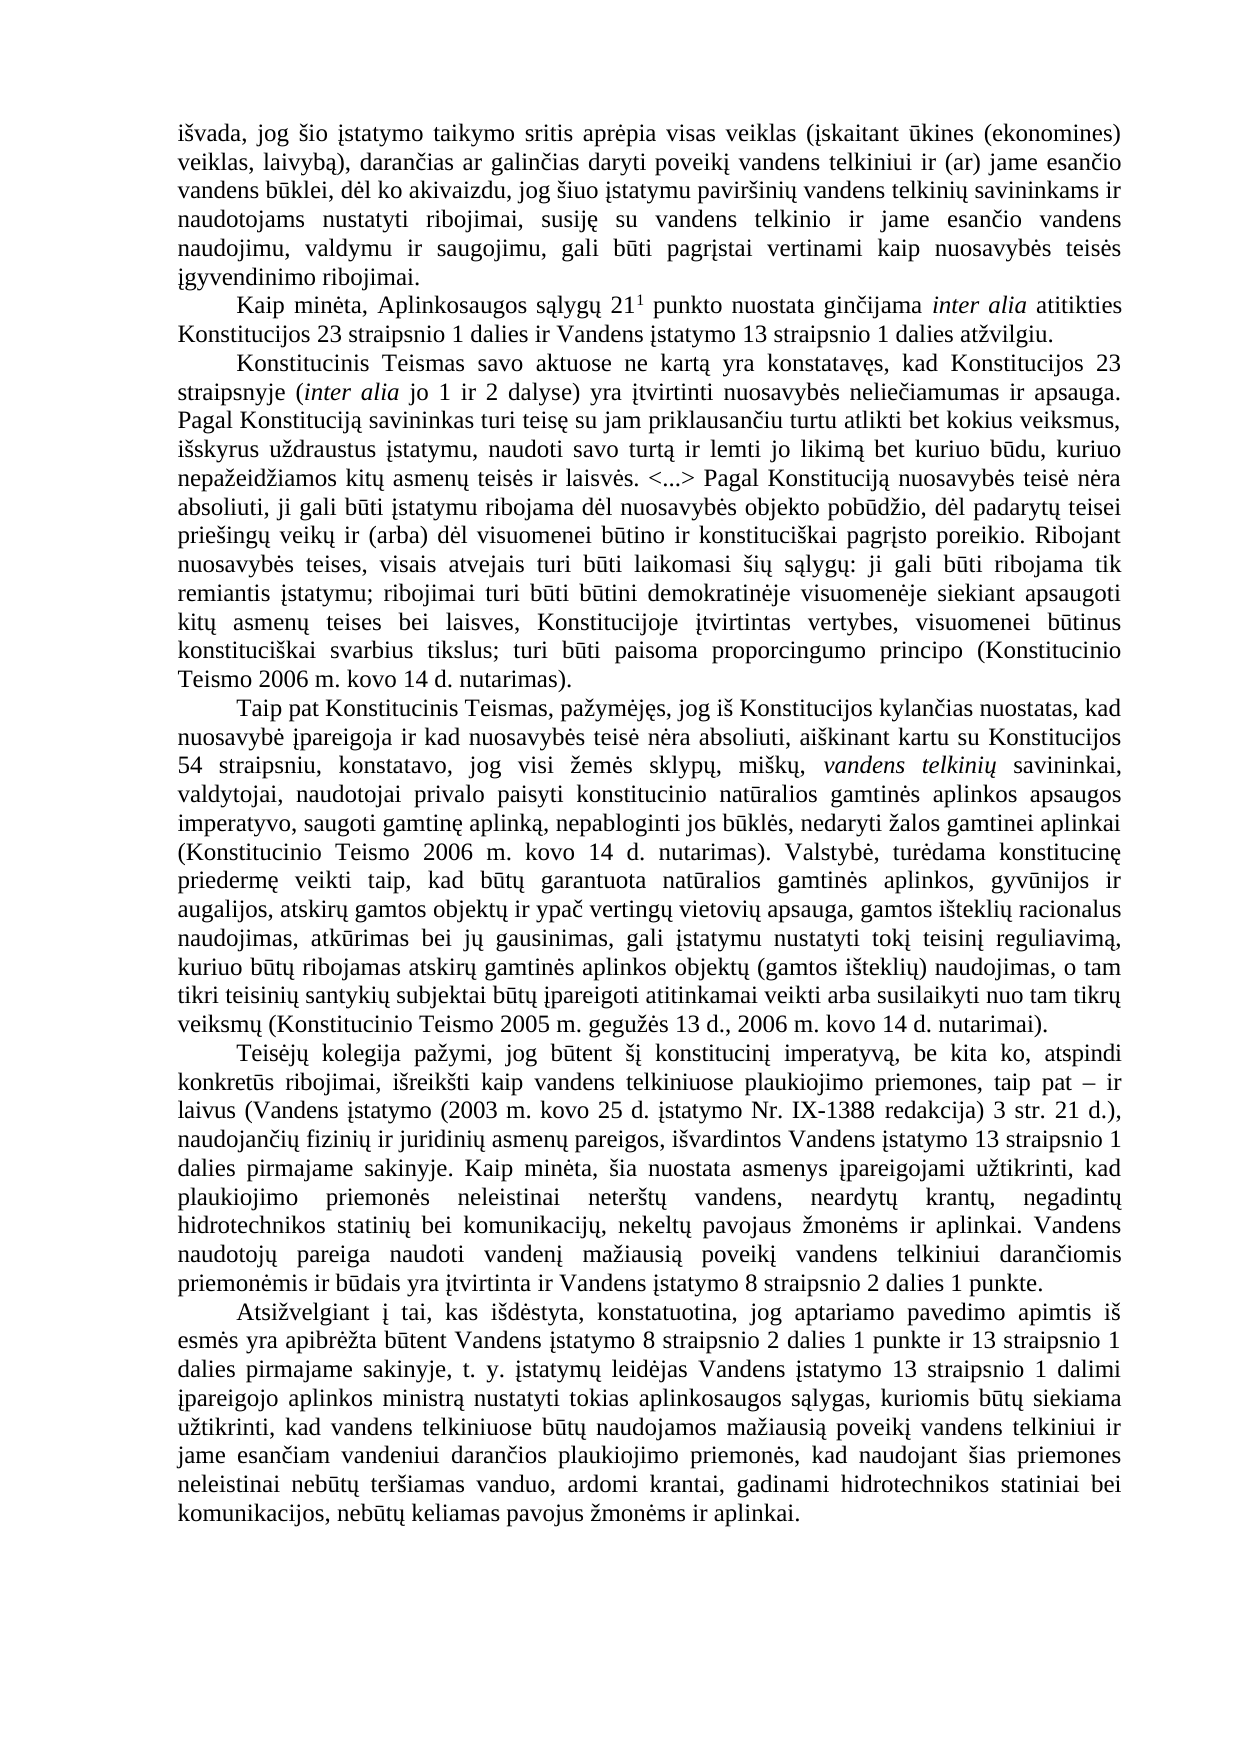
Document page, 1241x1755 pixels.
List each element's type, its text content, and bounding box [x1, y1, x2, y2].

text Konstitucinis Teismas savo aktuose ne kartą yra konstatavęs, kad Konstitucijos 23 straipsnyje (inter alia jo 1 ir 2 dalyse) yra įtvirtinti nuosavybės neliečiamumas ir apsauga. Pagal Konstituciją savininkas turi teisę su jam priklausančiu turtu atlikti bet kokius veiksmus, išskyrus uždraustus įstatymu, naudoti savo turtą ir lemti jo likimą bet kuriuo būdu, kuriuo nepažeidžiamos kitų asmenų teisės ir laisvės. <...> Pagal Konstituciją nuosavybės teisė nėra absoliuti, ji gali būti įstatymu ribojama dėl nuosavybės objekto pobūdžio, dėl padarytų teisei priešingų veikų ir (arba) dėl visuomenei būtino ir konstituciškai pagrįsto poreikio. Ribojant nuosavybės teises, visais atvejais turi būti laikomasi šių sąlygų: ji gali būti ribojama tik remiantis įstatymu; ribojimai turi būti būtini demokratinėje visuomenėje siekiant apsaugoti kitų asmenų teises bei laisves, Konstitucijoje įtvirtintas vertybes, visuomenei būtinus konstituciškai svarbius tikslus; turi būti paisoma proporcingumo principo (Konstitucinio Teismo 2006 m. kovo 14 d. nutarimas). [177, 348, 1122, 693]
text Kaip minėta, Aplinkosaugos sąlygų 211 punkto nuostata ginčijama inter alia atitikties Konstitucijos 23 straipsnio 1 dalies ir Vandens įstatymo 13 straipsnio 1 dalies atžvilgiu. [177, 291, 1122, 348]
text Atsižvelgiant į tai, kas išdėstyta, konstatuotina, jog aptariamo pavedimo apimtis iš esmės yra apibrėžta būtent Vandens įstatymo 8 straipsnio 2 dalies 1 punkte ir 13 straipsnio 1 dalies pirmajame sakinyje, t. y. įstatymų leidėjas Vandens įstatymo 13 straipsnio 1 dalimi įpareigojo aplinkos ministrą nustatyti tokias aplinkosaugos sąlygas, kuriomis būtų siekiama užtikrinti, kad vandens telkiniuose būtų naudojamos mažiausią poveikį vandens telkiniui ir jame esančiam vandeniui darančios plaukiojimo priemonės, kad naudojant šias priemones neleistinai nebūtų teršiamas vanduo, ardomi krantai, gadinami hidrotechnikos statiniai bei komunikacijos, nebūtų keliamas pavojus žmonėms ir aplinkai. [177, 1297, 1122, 1527]
text Teisėjų kolegija pažymi, jog būtent šį konstitucinį imperatyvą, be kita ko, atspindi konkretūs ribojimai, išreikšti kaip vandens telkiniuose plaukiojimo priemones, taip pat – ir laivus (Vandens įstatymo (2003 m. kovo 25 d. įstatymo Nr. IX-1388 redakcija) 3 str. 21 d.), naudojančių fizinių ir juridinių asmenų pareigos, išvardintos Vandens įstatymo 13 straipsnio 1 dalies pirmajame sakinyje. Kaip minėta, šia nuostata asmenys įpareigojami užtikrinti, kad plaukiojimo priemonės neleistinai neterštų vandens, neardytų krantų, negadintų hidrotechnikos statinių bei komunikacijų, nekeltų pavojaus žmonėms ir aplinkai. Vandens naudotojų pareiga naudoti vandenį mažiausią poveikį vandens telkiniui darančiomis priemonėmis ir būdais yra įtvirtinta ir Vandens įstatymo 8 straipsnio 2 dalies 1 punkte. [177, 1038, 1122, 1297]
text išvada, jog šio įstatymo taikymo sritis aprėpia visas veiklas (įskaitant ūkines (ekonomines) veiklas, laivybą), darančias ar galinčias daryti poveikį vandens telkiniui ir (ar) jame esančio vandens būklei, dėl ko akivaizdu, jog šiuo įstatymu paviršinių vandens telkinių savininkams ir naudotojams nustatyti ribojimai, susiję su vandens telkinio ir jame esančio vandens naudojimu, valdymu ir saugojimu, gali būti pagrįstai vertinami kaip nuosavybės teisės įgyvendinimo ribojimai. [177, 118, 1122, 291]
text Taip pat Konstitucinis Teismas, pažymėjęs, jog iš Konstitucijos kylančias nuostatas, kad nuosavybė įpareigoja ir kad nuosavybės teisė nėra absoliuti, aiškinant kartu su Konstitucijos 54 straipsniu, konstatavo, jog visi žemės sklypų, miškų, vandens telkinių savininkai, valdytojai, naudotojai privalo paisyti konstitucinio natūralios gamtinės aplinkos apsaugos imperatyvo, saugoti gamtinę aplinką, nepabloginti jos būklės, nedaryti žalos gamtinei aplinkai (Konstitucinio Teismo 2006 m. kovo 14 d. nutarimas). Valstybė, turėdama konstitucinę priedermę veikti taip, kad būtų garantuota natūralios gamtinės aplinkos, gyvūnijos ir augalijos, atskirų gamtos objektų ir ypač vertingų vietovių apsauga, gamtos išteklių racionalus naudojimas, atkūrimas bei jų gausinimas, gali įstatymu nustatyti tokį teisinį reguliavimą, kuriuo būtų ribojamas atskirų gamtinės aplinkos objektų (gamtos išteklių) naudojimas, o tam tikri teisinių santykių subjektai būtų įpareigoti atitinkamai veikti arba susilaikyti nuo tam tikrų veiksmų (Konstitucinio Teismo 2005 m. gegužės 13 d., 2006 m. kovo 14 d. nutarimai). [177, 693, 1122, 1038]
